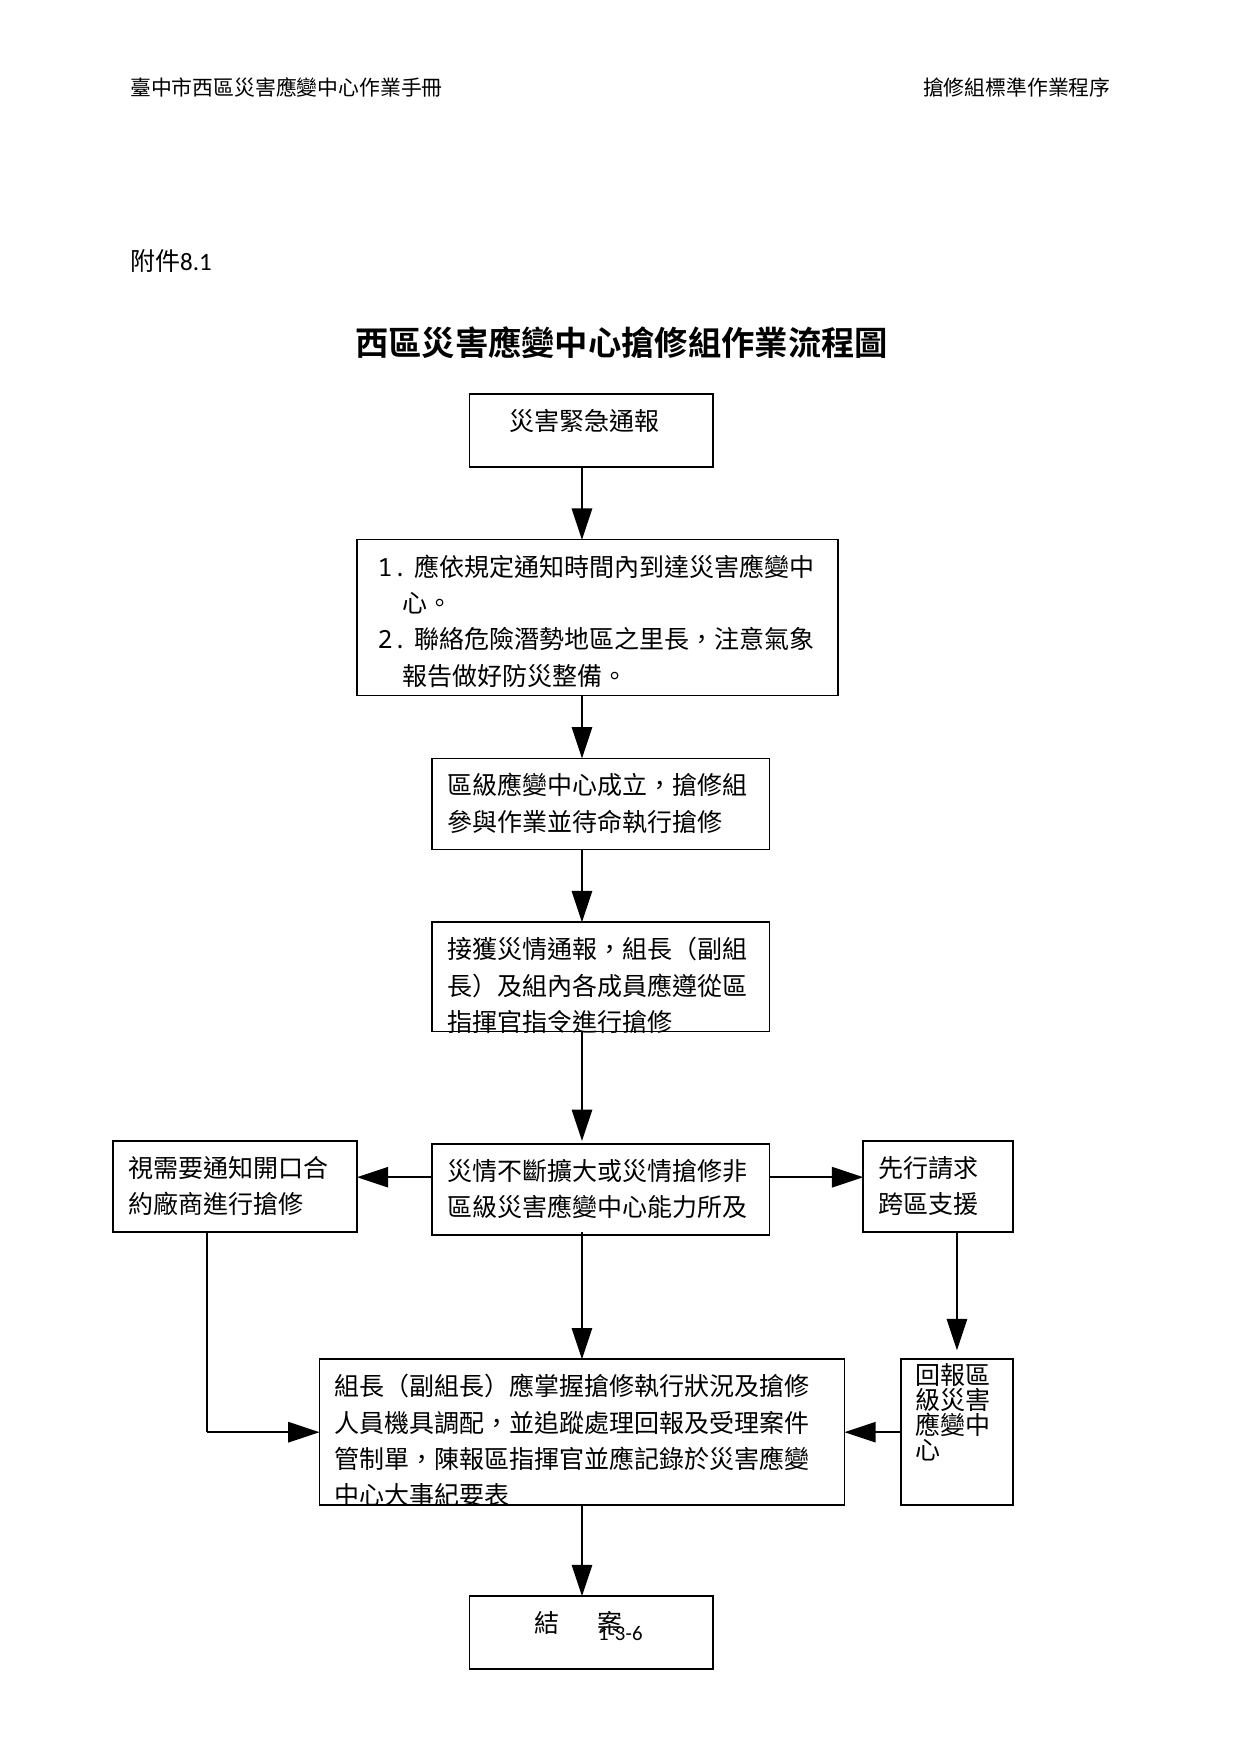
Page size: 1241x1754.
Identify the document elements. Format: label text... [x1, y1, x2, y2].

text 附件8.1 [130, 218, 1112, 281]
text 西區災害應變中心搶修組作業流程圖 [130, 299, 1112, 361]
